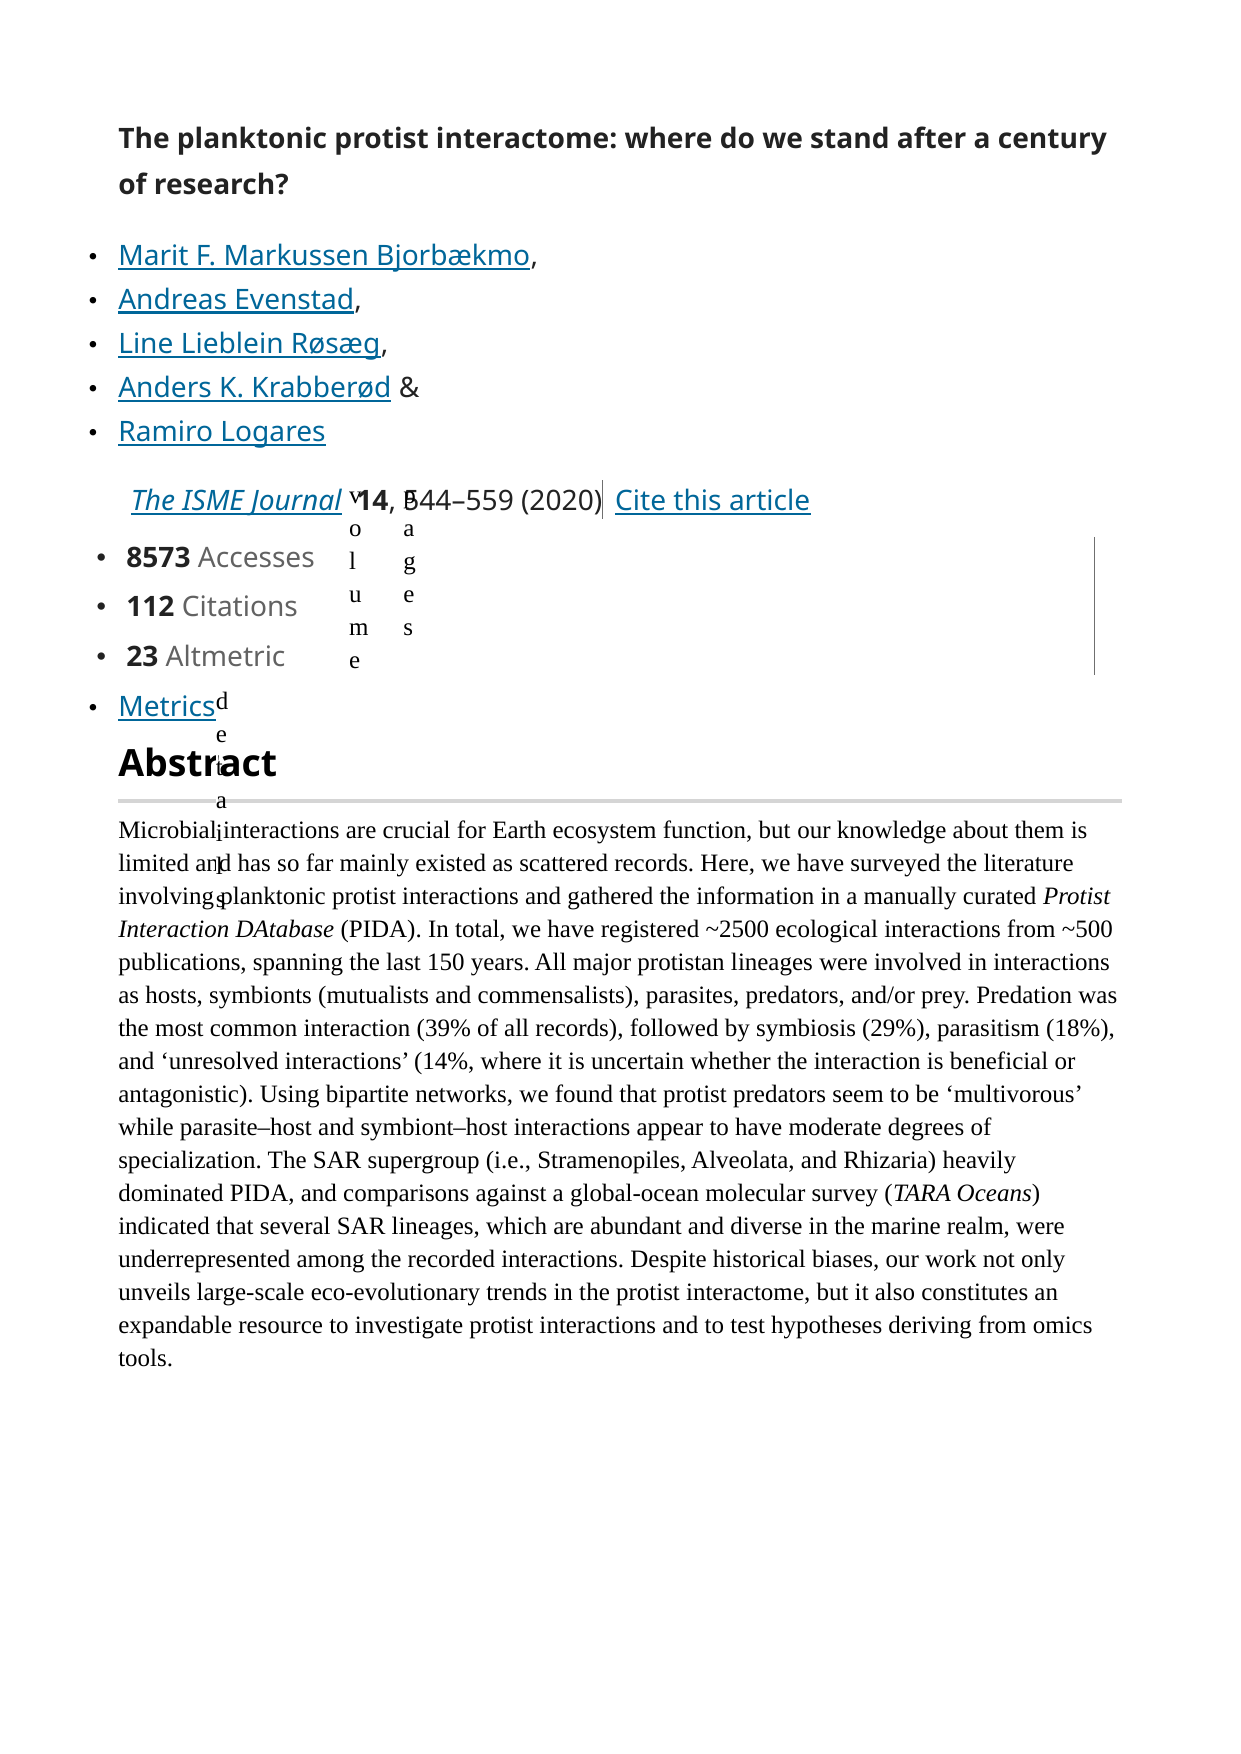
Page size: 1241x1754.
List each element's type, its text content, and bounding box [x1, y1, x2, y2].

list 112 Citations [406, 587, 1094, 625]
list 8573 Accesses [406, 537, 1094, 575]
list Anders K. Krabberød & [118, 367, 1109, 406]
list 112 Citations [126, 587, 349, 625]
list Metrics [118, 686, 216, 719]
text The ISME Journal 14, 544–559 (2020)Cite this article [351, 480, 403, 519]
list Andreas Evenstad, [118, 279, 1109, 317]
text Microbial interactions are crucial for Earth ecosystem function, but our knowledge about them is limited and has so far mainly existed as scattered records. Here, we have surveyed the literature involving planktonic protist interactions and gathered the information in a manually curated Protist Interaction DAtabase (PIDA). In total, we have registered ~2500 ecological interactions from ~500 publications, spanning the last 150 years. All major protistan lineages were involved in interactions as hosts, symbionts (mutualists and commensalists), parasites, predators, and/or prey. Predation was the most common interaction (39% of all records), followed by symbiosis (29%), parasitism (18%), and ‘unresolved interactions’ (14%, where it is uncertain whether the interaction is beneficial or antagonistic). Using bipartite networks, we found that protist predators seem to be ‘multivorous’ while parasite–host and symbiont–host interactions appear to have moderate degrees of specialization. The SAR supergroup (i.e., Stramenopiles, Alveolata, and Rhizaria) heavily dominated PIDA, and comparisons against a global-ocean molecular survey (TARA Oceans) indicated that several SAR lineages, which are abundant and diverse in the marine realm, were underrepresented among the recorded interactions. Despite historical biases, our work not only unveils large-scale eco-evolutionary trends in the protist interactome, but it also constitutes an expandable resource to investigate protist interactions and to test hypotheses deriving from omics tools. [118, 815, 1122, 1372]
list 8573 Accesses [351, 537, 403, 575]
subtitle Abstract [218, 736, 1122, 799]
list 112 Citations [351, 587, 403, 625]
list 8573 Accesses [126, 537, 349, 575]
text The ISME Journal 14, 544–559 (2020)Cite this article [131, 480, 349, 519]
text The ISME Journal 14, 544–559 (2020)Cite this article [603, 480, 1122, 519]
subtitle The planktonic protist interactome: where do we stand after a century of research? [118, 118, 1122, 202]
list 23 Altmetric [126, 636, 1094, 675]
list Marit F. Markussen Bjorbækmo, [118, 235, 1109, 273]
list Metrics [218, 686, 1109, 724]
subtitle Abstract [118, 736, 216, 799]
list Ramiro Logares [118, 411, 1109, 449]
text The ISME Journal 14, 544–559 (2020)Cite this article [406, 480, 602, 519]
list Line Lieblein Røsæg, [118, 323, 1109, 361]
